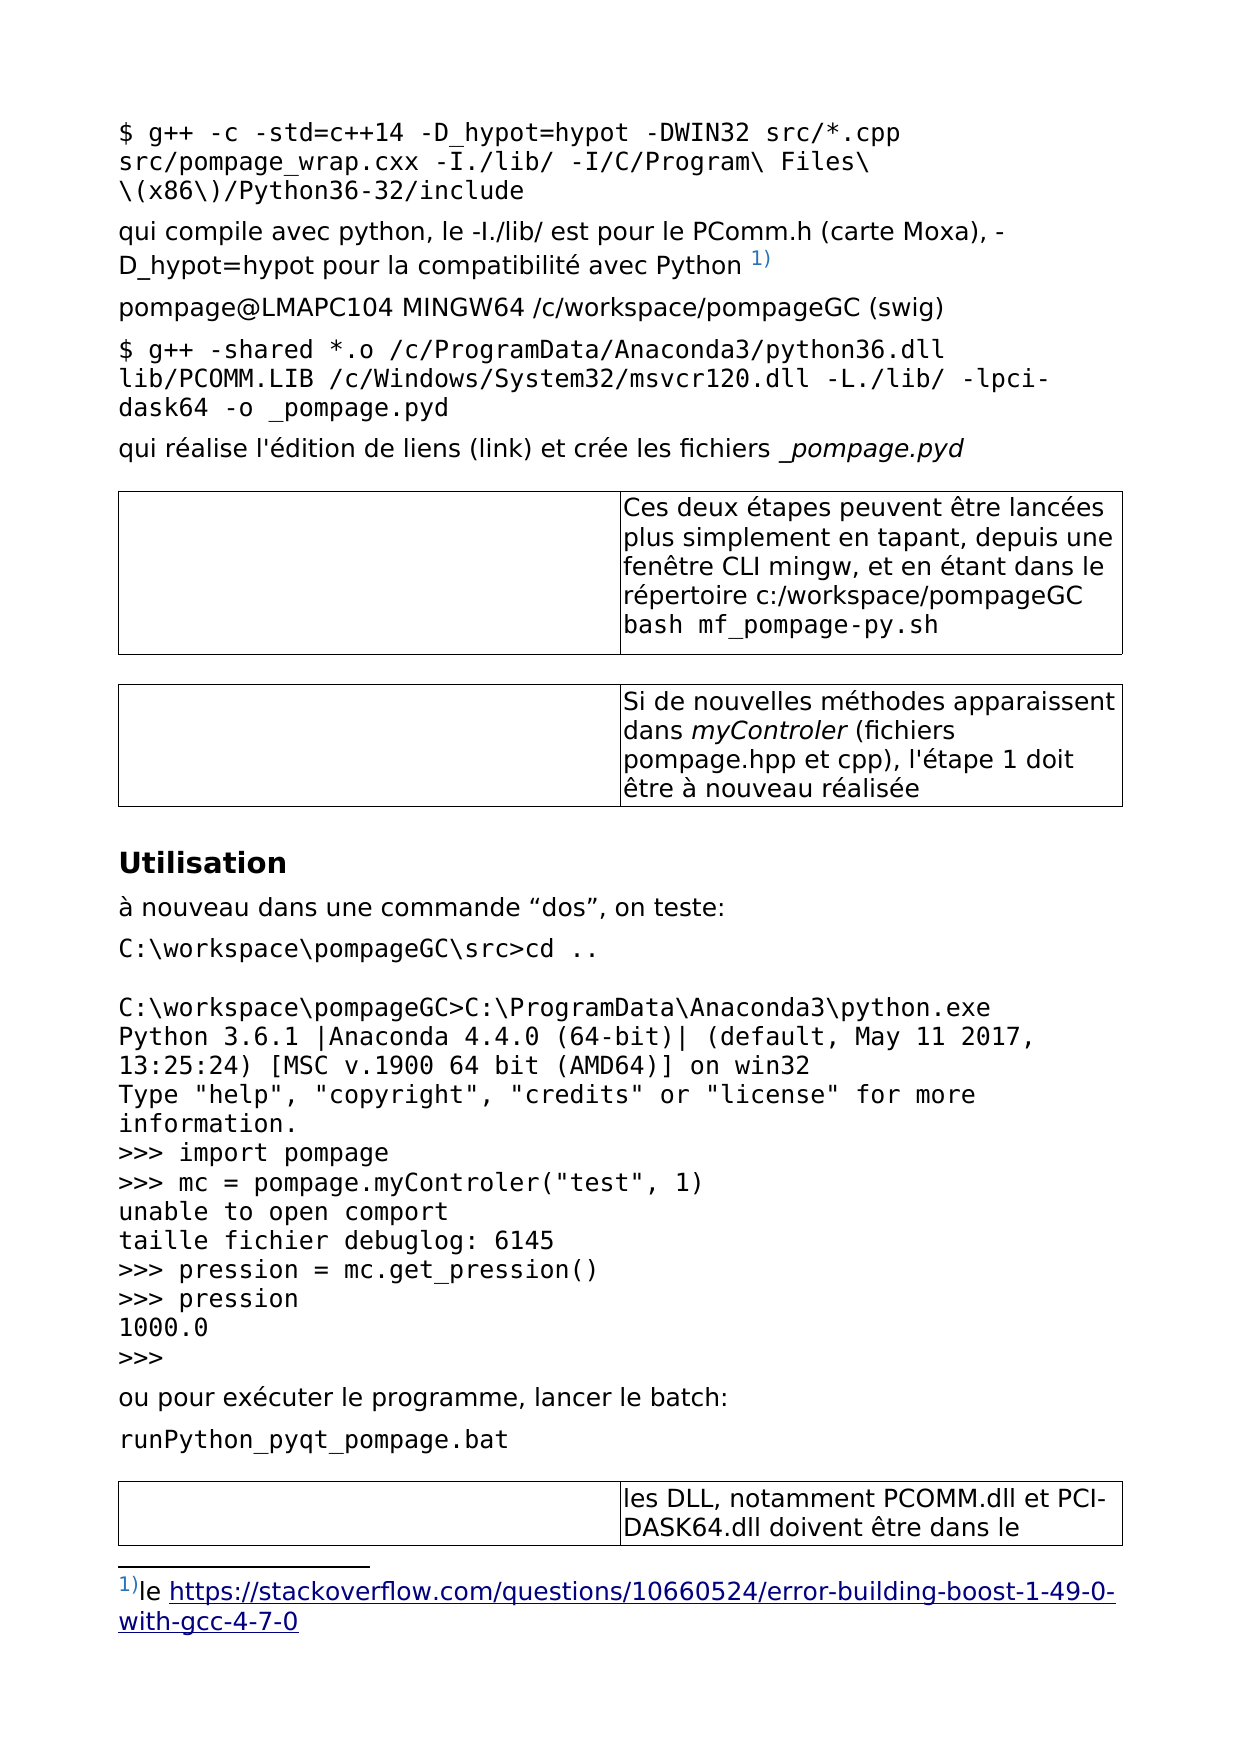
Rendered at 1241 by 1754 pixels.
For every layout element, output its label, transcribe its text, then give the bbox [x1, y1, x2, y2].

table_header [119, 685, 620, 806]
text pompage@LMAPC104 MINGW64 /c/workspace/pompageGC (swig) [118, 293, 1122, 322]
table_header Si de nouvelles méthodes apparaissent dans myControler (fichiers pompage.hpp et cpp), l'étape 1 doit être à nouveau réalisée [621, 685, 1122, 806]
table_header [119, 492, 620, 654]
text runPython_pyqt_pompage.bat [118, 1425, 1122, 1454]
table_header Ces deux étapes peuvent être lancées plus simplement en tapant, depuis une fenêtre CLI mingw, et en étant dans le répertoire c:/workspace/pompageGC bash mf_pompage-py.sh [621, 492, 1122, 654]
text $ g++ -c -std=c++14 -D_hypot=hypot -DWIN32 src/*.cpp src/pompage_wrap.cxx -I./lib/ -I/C/Program\ Files\ \(x86\)/Python36-32/include [118, 118, 1122, 206]
text qui compile avec python, le -I./lib/ est pour le PComm.h (carte Moxa), -D_hypot=hypot pour la compatibilité avec Python [118, 217, 1122, 281]
table_header les DLL, notamment PCOMM.dll et PCI-DASK64.dll doivent être dans le [621, 1482, 1122, 1545]
table_header [119, 1482, 620, 1545]
subtitle Utilisation [118, 846, 1122, 880]
text $ g++ -shared *.o /c/ProgramData/Anaconda3/python36.dll lib/PCOMM.LIB /c/Windows/System32/msvcr120.dll -L./lib/ -lpci-dask64 -o _pompage.pyd [118, 335, 1122, 422]
text C:\workspace\pompageGC\src>cd .. C:\workspace\pompageGC>C:\ProgramData\Anaconda3\python.exe Python 3.6.1 |Anaconda 4.4.0 (64-bit)| (default, May 11 2017, 13:25:24) [MSC v.1900 64 bit (AMD64)] on win32 Type "help", "copyright", "credits" or "license" for more information. >>> import pompage >>> mc = pompage.myControler("test", 1) unable to open comport taille fichier debuglog: 6145 >>> pression = mc.get_pression() >>> pression 1000.0 >>> [118, 934, 1122, 1372]
text ou pour exécuter le programme, lancer le batch: [118, 1384, 1122, 1413]
text le https://stackoverflow.com/questions/10660524/error-building-boost-1-49-0-with-gcc-4-7-0 [118, 1573, 1122, 1636]
text qui réalise l'édition de liens (link) et crée les fichiers _pompage.pyd [118, 434, 1122, 463]
text à nouveau dans une commande “dos”, on teste: [118, 893, 1122, 922]
